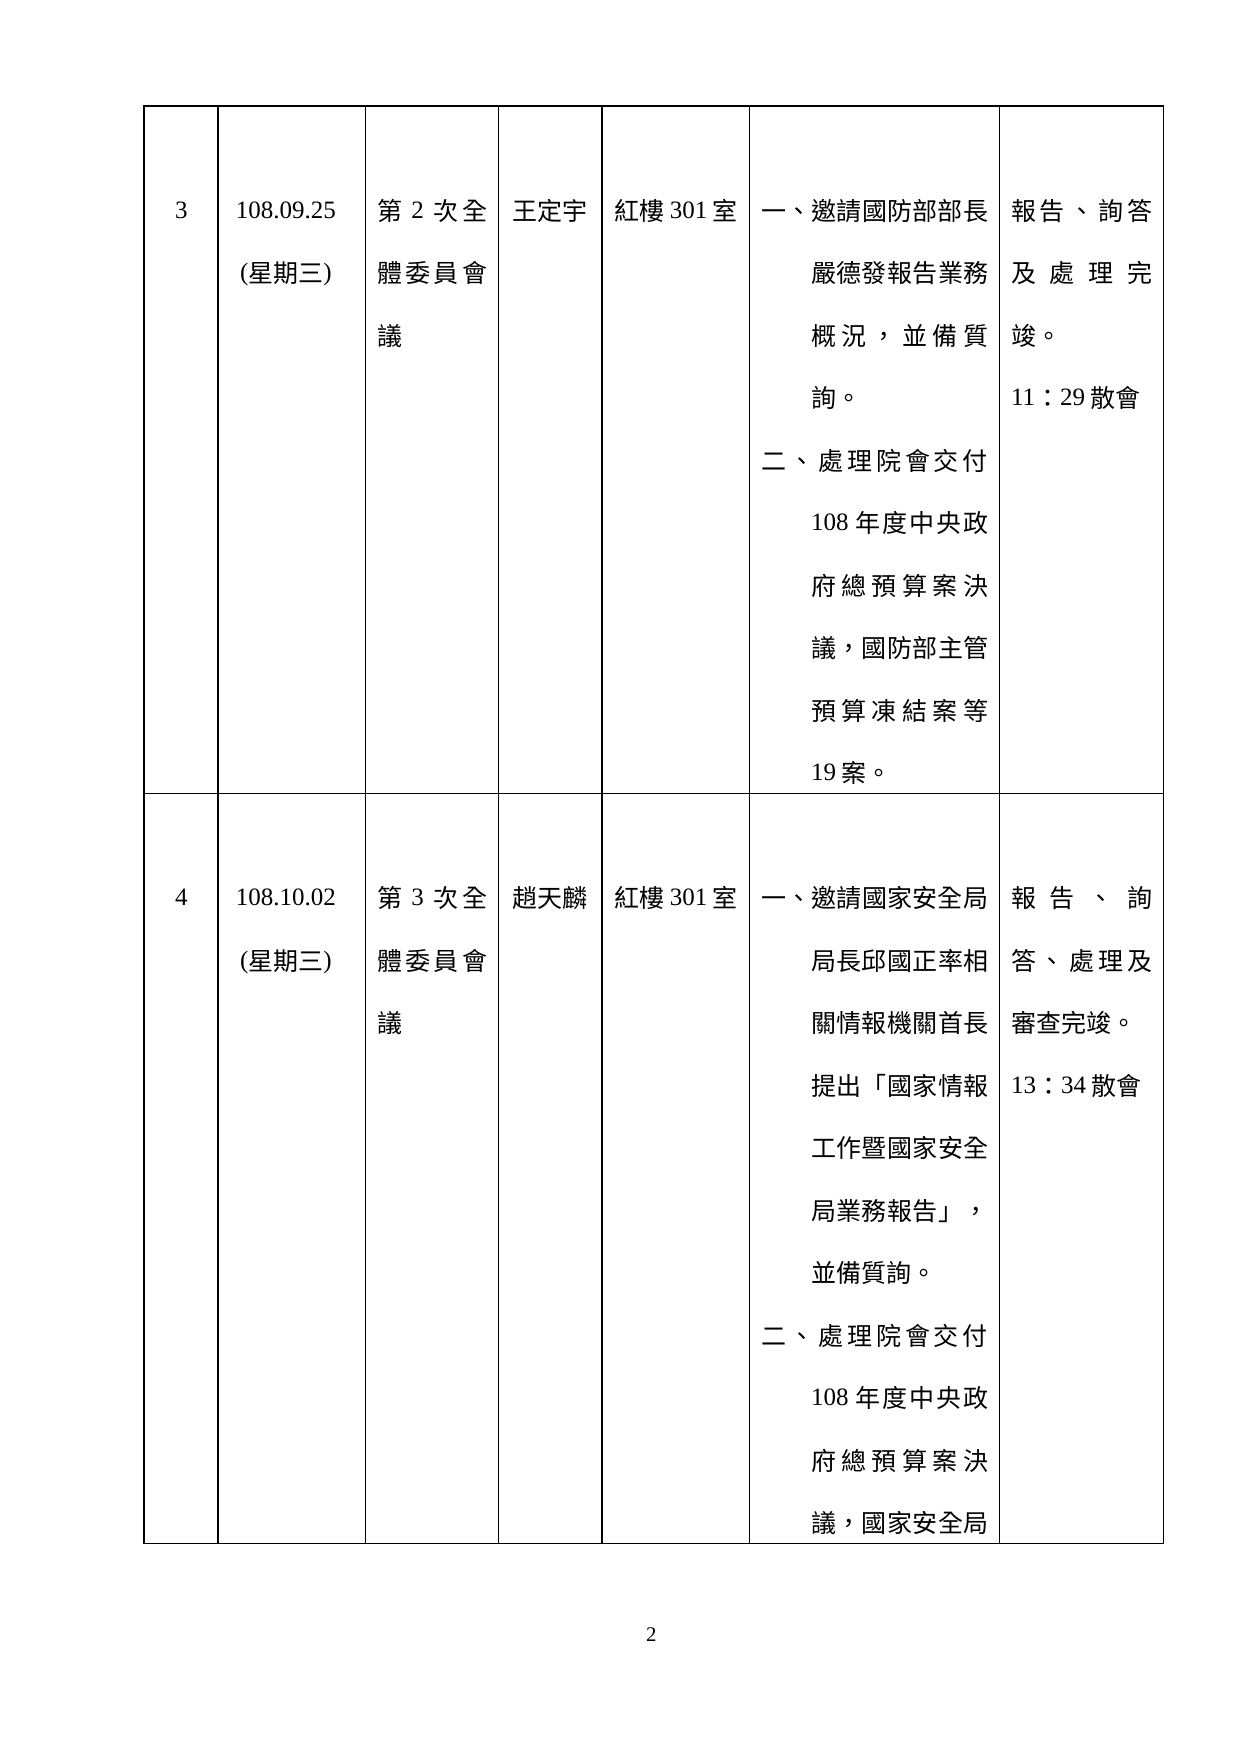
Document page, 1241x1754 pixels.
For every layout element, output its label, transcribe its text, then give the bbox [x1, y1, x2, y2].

table_cell 108.10.02 (星期三) [219, 794, 365, 1543]
table_cell 報告、詢答及處理完竣。 11：29散會 [1000, 107, 1163, 793]
table_cell 4 [145, 794, 217, 1543]
table_cell 趙天麟 [499, 794, 601, 1543]
table_cell 王定宇 [499, 107, 601, 793]
table_cell 報告、詢答、處理及審查完竣。 13：34散會 [1000, 794, 1163, 1543]
table_cell 一、邀請國防部部長嚴德發報告業務概況，並備質詢。 二、處理院會交付108年度中央政府總預算案決議，國防部主管預算凍結案等19案。 [750, 107, 999, 793]
table_cell 第2次全體委員會議 [366, 107, 498, 793]
table_cell 紅樓301室 [603, 794, 749, 1543]
table_cell 第3次全體委員會議 [366, 794, 498, 1543]
table_cell 108.09.25 (星期三) [219, 107, 365, 793]
table_cell 3 [145, 107, 217, 793]
table_cell 一、邀請國家安全局局長邱國正率相關情報機關首長提出「國家情報工作暨國家安全局業務報告」，並備質詢。 二、處理院會交付108年度中央政府總預算案決議，國家安全局 [750, 794, 999, 1543]
table_cell 紅樓301室 [603, 107, 749, 793]
